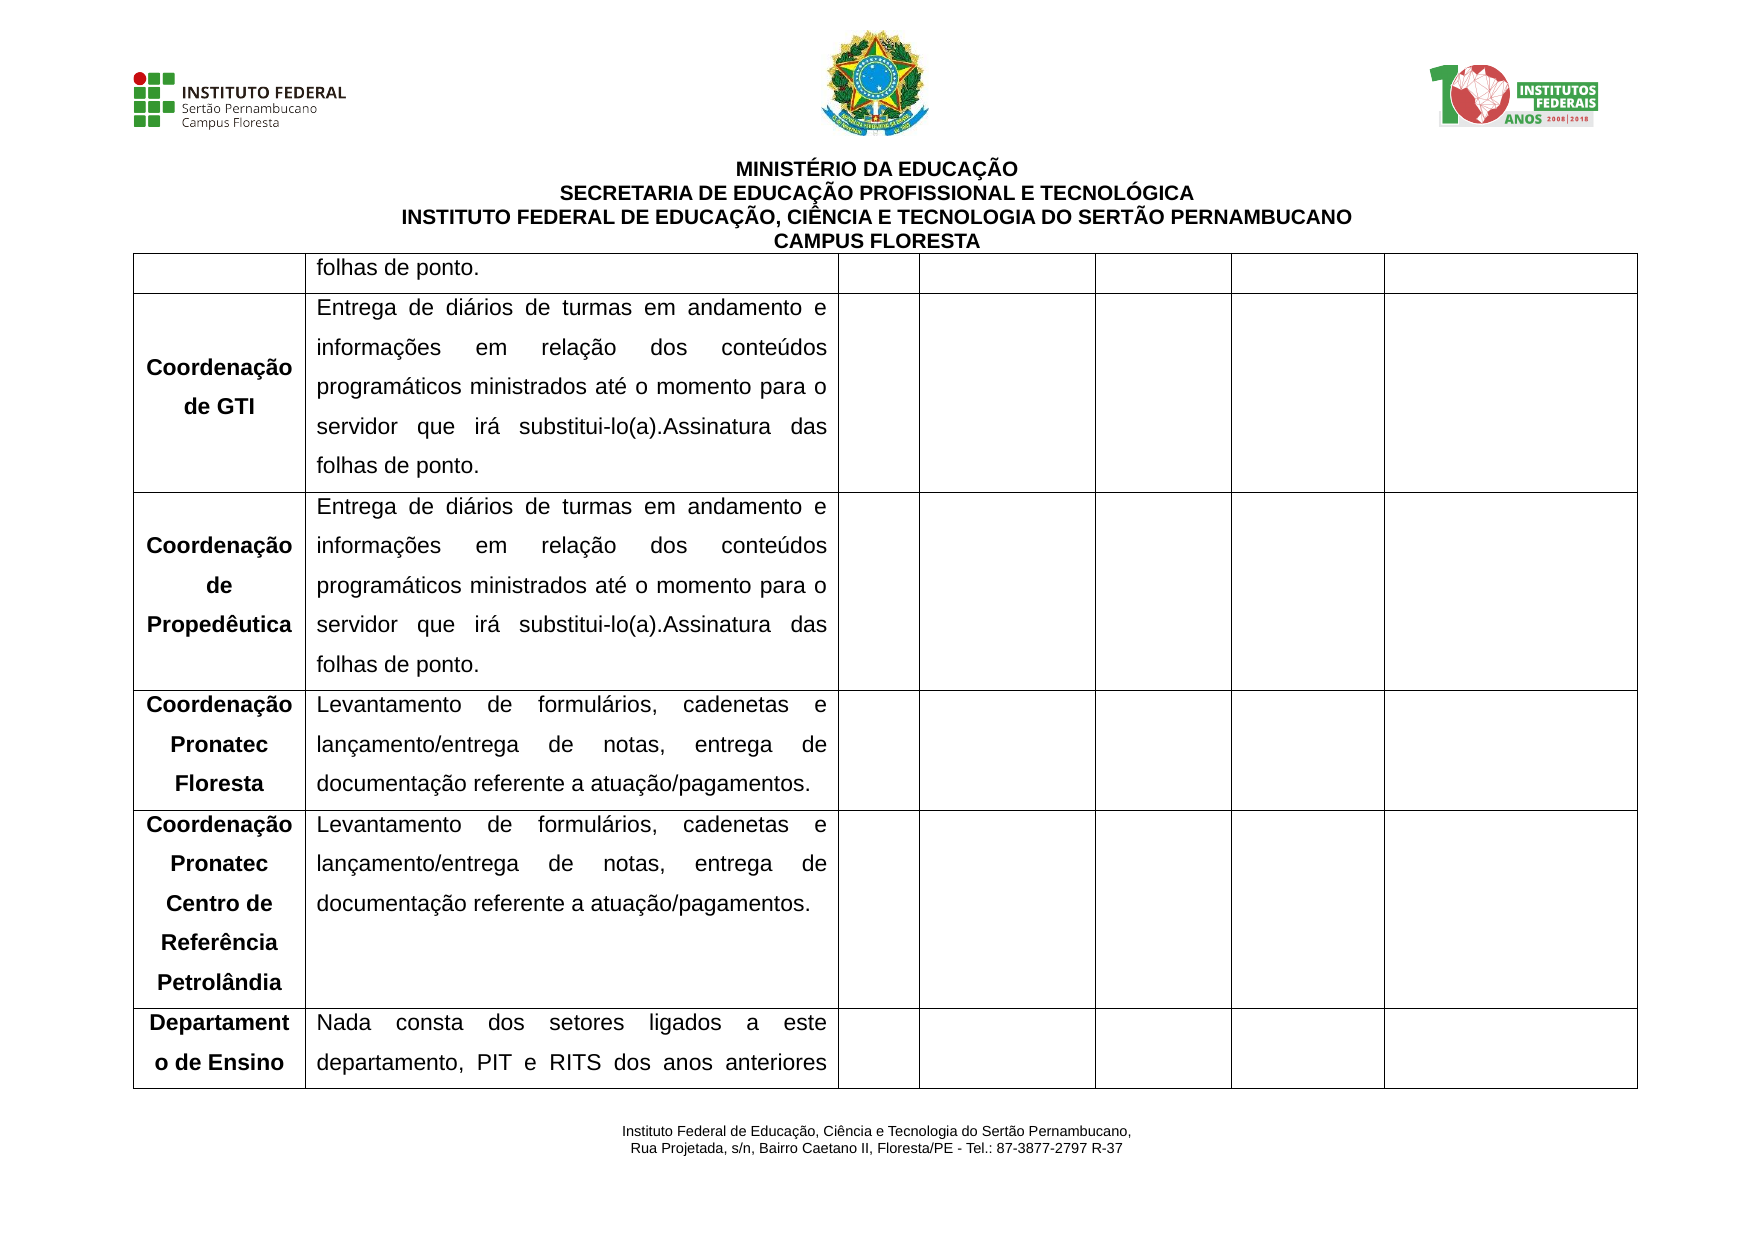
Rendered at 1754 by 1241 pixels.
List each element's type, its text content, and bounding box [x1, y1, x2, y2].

table_cell [1096, 811, 1231, 1008]
table_cell [920, 493, 1095, 690]
table_cell [1096, 691, 1231, 810]
table_cell Coordenação de GTI [134, 294, 305, 492]
table_cell Nada consta dos setores ligados a este departamento, PIT e RITS dos anos anteriores [306, 1009, 838, 1088]
table_cell Coordenação de Propedêutica [134, 493, 305, 690]
table_cell [920, 811, 1095, 1008]
table_cell [920, 294, 1095, 492]
table_cell [920, 1009, 1095, 1088]
table_cell [1232, 1009, 1384, 1088]
table_cell [839, 691, 919, 810]
table_cell [839, 254, 919, 293]
table_cell Entrega de diários de turmas em andamento e informações em relação dos conteúdos programáticos ministrados até o momento para o servidor que irá substitui-lo(a).Assinatura das folhas de ponto. [306, 294, 838, 492]
table_cell [839, 294, 919, 492]
table_cell [1385, 1009, 1637, 1088]
table_cell Levantamento de formulários, cadenetas e lançamento/entrega de notas, entrega de documentação referente a atuação/pagamentos. [306, 811, 838, 1008]
table_cell [839, 493, 919, 690]
table_cell [1385, 811, 1637, 1008]
table_cell [1232, 294, 1384, 492]
table_cell Departamento de Ensino [134, 1009, 305, 1088]
table_cell [1385, 691, 1637, 810]
table_cell [839, 811, 919, 1008]
table_cell Levantamento de formulários, cadenetas e lançamento/entrega de notas, entrega de documentação referente a atuação/pagamentos. [306, 691, 838, 810]
table_cell [1385, 493, 1637, 690]
table_cell Coordenação Pronatec Centro de Referência Petrolândia [134, 811, 305, 1008]
table_cell [1232, 691, 1384, 810]
table_cell [920, 254, 1095, 293]
table_cell [1096, 1009, 1231, 1088]
table_cell Coordenação Pronatec Floresta [134, 691, 305, 810]
table_cell folhas de ponto. [306, 254, 838, 293]
table_cell [1096, 254, 1231, 293]
table_cell Entrega de diários de turmas em andamento e informações em relação dos conteúdos programáticos ministrados até o momento para o servidor que irá substitui-lo(a).Assinatura das folhas de ponto. [306, 493, 838, 690]
table_cell [1232, 493, 1384, 690]
table_cell [1096, 493, 1231, 690]
table_cell [839, 1009, 919, 1088]
table_cell [1232, 811, 1384, 1008]
table_cell [1232, 254, 1384, 293]
table_cell [134, 254, 305, 293]
table_cell [1385, 254, 1637, 293]
table_cell [1385, 294, 1637, 492]
table_cell [1096, 294, 1231, 492]
table_cell [920, 691, 1095, 810]
